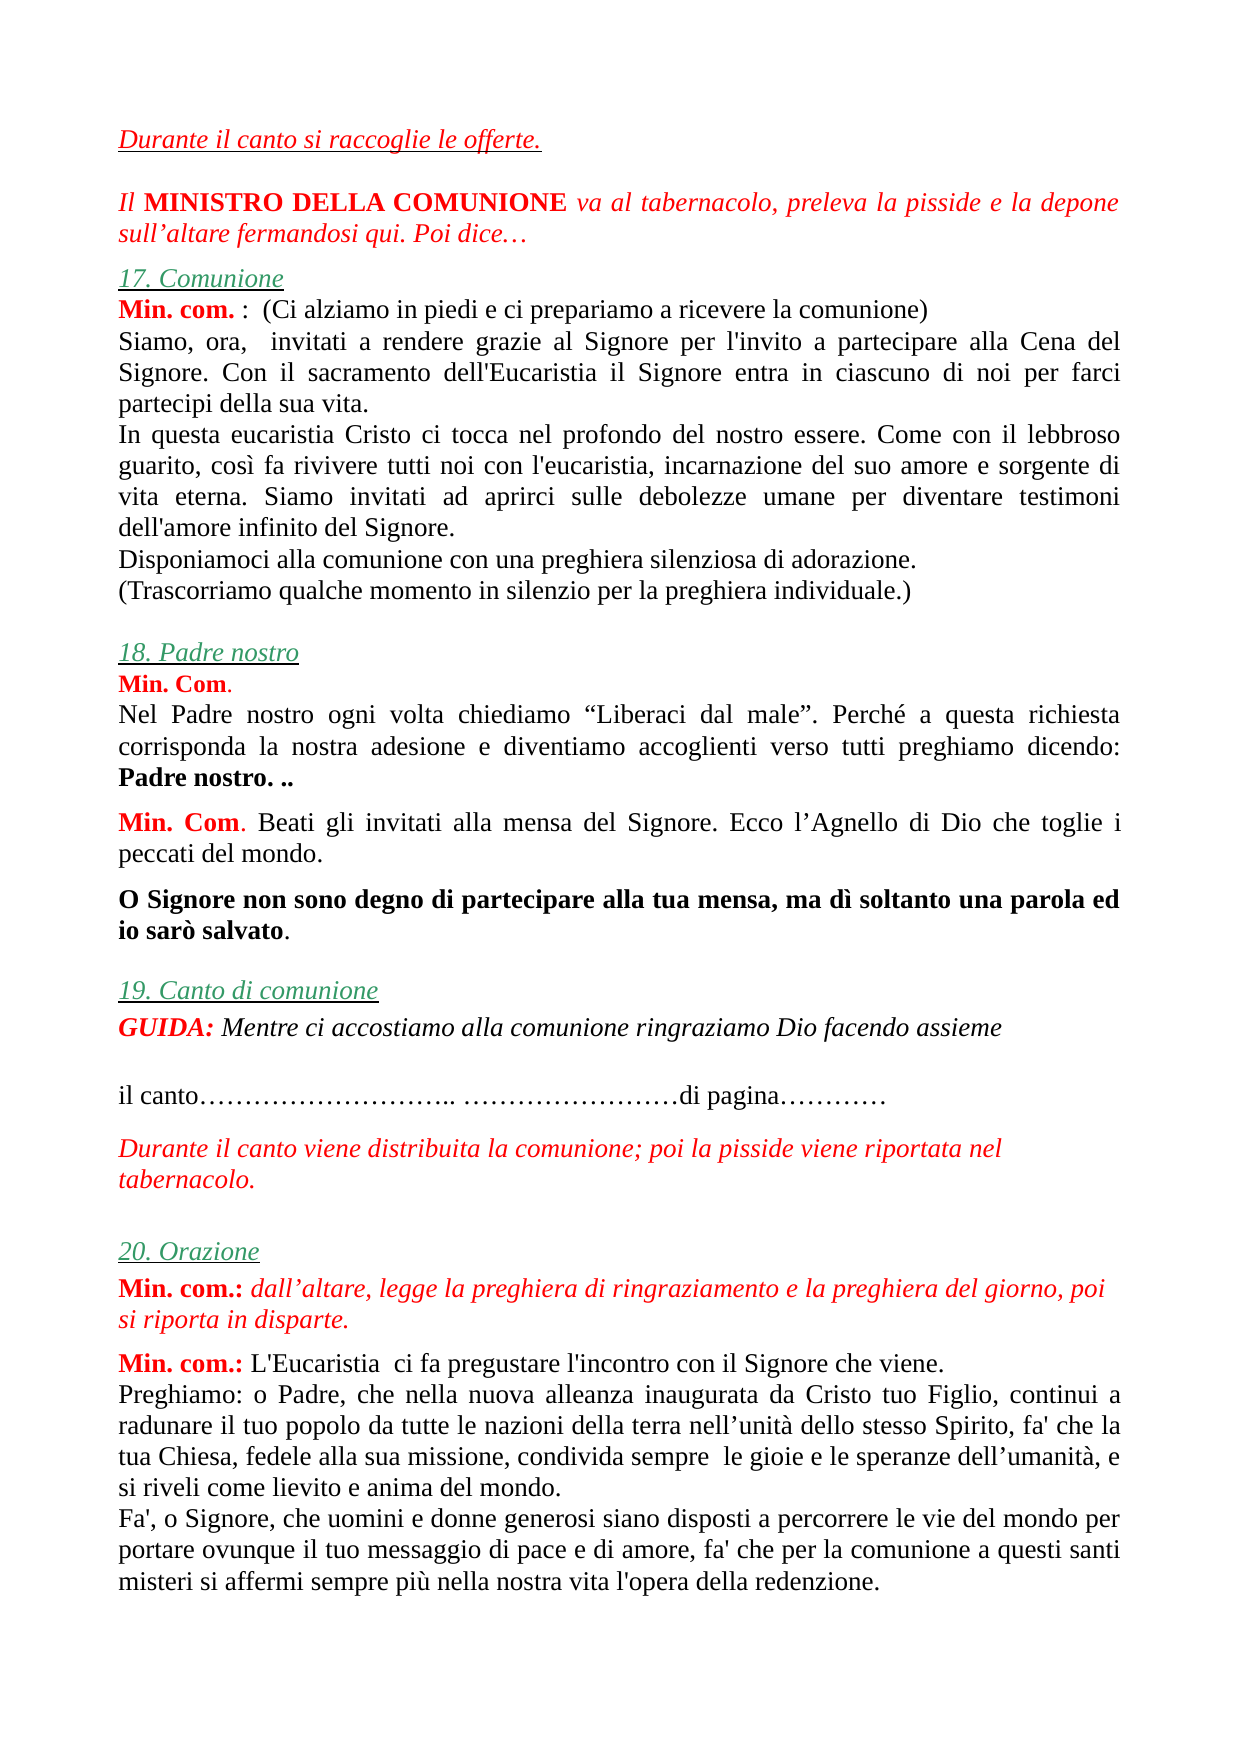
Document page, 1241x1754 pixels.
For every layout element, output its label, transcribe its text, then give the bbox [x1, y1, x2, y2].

text (Trascorriamo qualche momento in silenzio per la preghiera individuale.) [118, 574, 1122, 605]
text Il MINISTRO DELLA COMUNIONE va al tabernacolo, preleva la pisside e la depone sull’altare fermandosi qui. Poi dice… [118, 186, 1122, 248]
text Fa', o Signore, che uomini e donne generosi siano disposti a percorrere le vie del mondo per portare ovunque il tuo messaggio di pace e di amore, fa' che per la comunione a questi santi misteri si affermi sempre più nella nostra vita l'opera della redenzione. [118, 1502, 1122, 1596]
text Siamo, ora, invitati a rendere grazie al Signore per l'invito a partecipare alla Cena del Signore. Con il sacramento dell'Eucaristia il Signore entra in ciascuno di noi per farci partecipi della sua vita. [118, 325, 1122, 418]
text Disponiamoci alla comunione con una preghiera silenziosa di adorazione. [118, 543, 1122, 574]
text 19. Canto di comunione [118, 974, 1122, 1005]
text Min. com.: dall’altare, legge la preghiera di ringraziamento e la preghiera del giorno, poi si riporta in disparte. [118, 1272, 1122, 1334]
text O Signore non sono degno di partecipare alla tua mensa, ma dì soltanto una parola ed io sarò salvato. [118, 883, 1122, 945]
text 18. Padre nostro [118, 636, 1122, 667]
text GUIDA: Mentre ci accostiamo alla comunione ringraziamo Dio facendo assieme [118, 1011, 1122, 1042]
text il canto……………………….. ……………………di pagina………… [118, 1079, 1122, 1110]
text In questa eucaristia Cristo ci tocca nel profondo del nostro essere. Come con il lebbroso guarito, così fa rivivere tutti noi con l'eucaristia, incarnazione del suo amore e sorgente di vita eterna. Siamo invitati ad aprirci sulle debolezze umane per diventare testimoni dell'amore infinito del Signore. [118, 418, 1122, 543]
text 17. Comunione [118, 262, 1122, 293]
text 20. Orazione [118, 1235, 1122, 1266]
text Durante il canto viene distribuita la comunione; poi la pisside viene riportata nel tabernacolo. [118, 1132, 1122, 1194]
text Min. com.: L'Eucaristia ci fa pregustare l'incontro con il Signore che viene. [118, 1347, 1122, 1378]
text Min. com. : (Ci alziamo in piedi e ci prepariamo a ricevere la comunione) [118, 293, 1122, 325]
text Nel Padre nostro ogni volta chiediamo “Liberaci dal male”. Perché a questa richiesta corrisponda la nostra adesione e diventiamo accoglienti verso tutti preghiamo dicendo: Padre nostro. .. [118, 698, 1122, 792]
text Min. Com. Beati gli invitati alla mensa del Signore. Ecco l’Agnello di Dio che toglie i peccati del mondo. [118, 806, 1122, 868]
text Preghiamo: o Padre, che nella nuova alleanza inaugurata da Cristo tuo Figlio, continui a radunare il tuo popolo da tutte le nazioni della terra nell’unità dello stesso Spirito, fa' che la tua Chiesa, fedele alla sua missione, condivida sempre le gioie e le speranze dell’umanità, e si riveli come lievito e anima del mondo. [118, 1378, 1122, 1502]
text Durante il canto si raccoglie le offerte. [118, 123, 1122, 154]
text Min. Com. [118, 667, 1122, 698]
